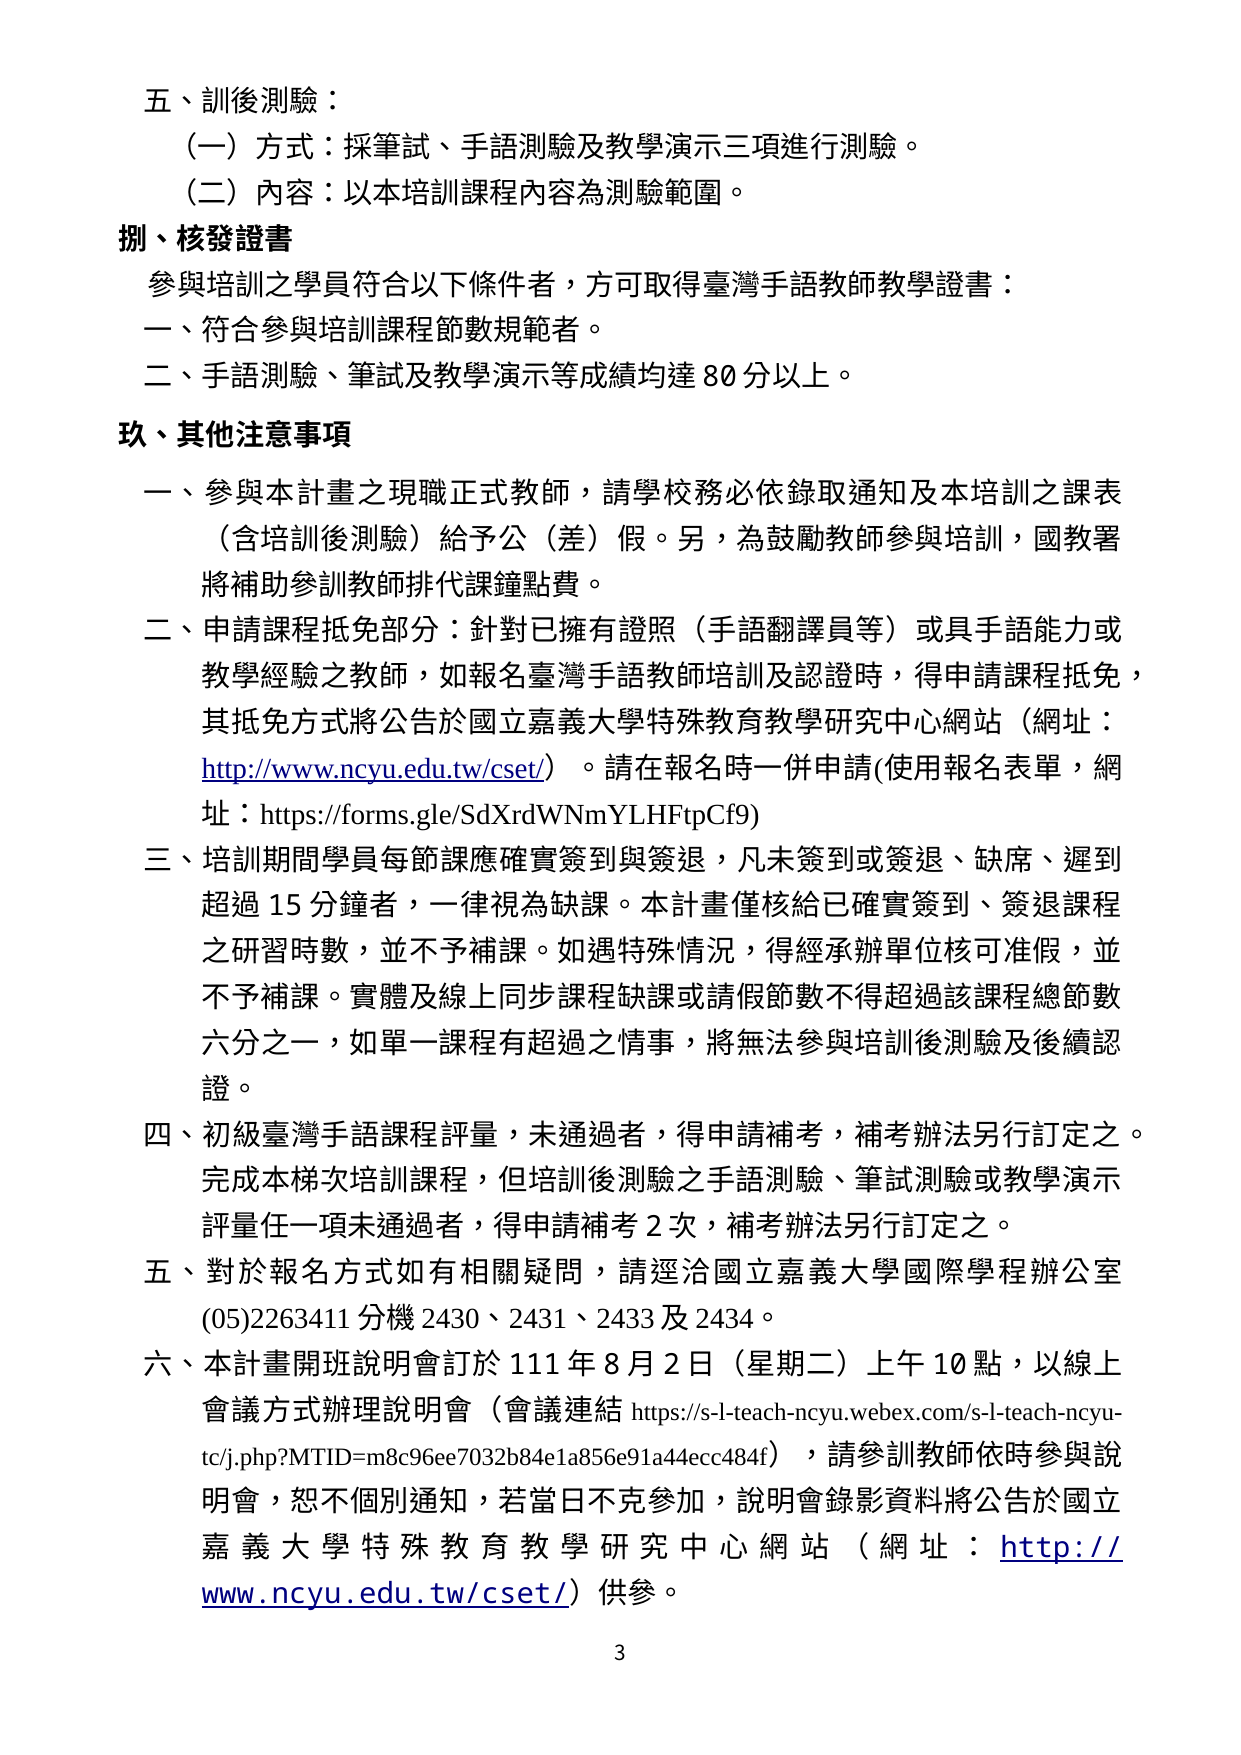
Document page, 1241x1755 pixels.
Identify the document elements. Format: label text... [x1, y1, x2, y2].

text 五、訓後測驗： [143, 75, 1122, 121]
text 六、本計畫開班說明會訂於111年8月2日（星期二）上午10點，以線上會議方式辦理說明會（會議連結https://s-l-teach-ncyu.webex.com/s-l-teach-ncyu-tc/j.php?MTID=m8c96ee7032b84e1a856e91a44ecc484f），請參訓教師依時參與說明會，恕不個別通知，若當日不克參加，說明會錄影資料將公告於國立嘉義大學特殊教育教學研究中心網站（網址：http://www.ncyu.edu.tw/cset/）供參。 [143, 1337, 1122, 1612]
text 參與培訓之學員符合以下條件者，方可取得臺灣手語教師教學證書： [148, 258, 1122, 304]
text 三、培訓期間學員每節課應確實簽到與簽退，凡未簽到或簽退、缺席、遲到超過15分鐘者，一律視為缺課。本計畫僅核給已確實簽到、簽退課程之研習時數，並不予補課。如遇特殊情況，得經承辦單位核可准假，並不予補課。實體及線上同步課程缺課或請假節數不得超過該課程總節數六分之一，如單一課程有超過之情事，將無法參與培訓後測驗及後續認證。 [143, 833, 1122, 1108]
text 二、手語測驗、筆試及教學演示等成績均達80分以上。 [143, 350, 1122, 396]
text 一、符合參與培訓課程節數規範者。 [143, 304, 1122, 350]
text 捌、核發證書 [118, 212, 1122, 258]
text 二、申請課程抵免部分：針對已擁有證照（手語翻譯員等）或具手語能力或教學經驗之教師，如報名臺灣手語教師培訓及認證時，得申請課程抵免，其抵免方式將公告於國立嘉義大學特殊教育教學研究中心網站（網址：http://www.ncyu.edu.tw/cset/）。請在報名時一併申請(使用報名表單，網址：https://forms.gle/SdXrdWNmYLHFtpCf9) [143, 604, 1122, 833]
text （一）方式：採筆試、手語測驗及教學演示三項進行測驗。 [168, 121, 1122, 167]
text 四、初級臺灣手語課程評量，未通過者，得申請補考，補考辦法另行訂定之。完成本梯次培訓課程，但培訓後測驗之手語測驗、筆試測驗或教學演示評量任一項未通過者，得申請補考2次，補考辦法另行訂定之。 [143, 1108, 1122, 1246]
subtitle 玖、其他注意事項 [118, 408, 1122, 454]
text （二）內容：以本培訓課程內容為測驗範圍。 [168, 167, 1122, 212]
text 五、對於報名方式如有相關疑問，請逕洽國立嘉義大學國際學程辦公室(05)2263411分機2430、2431、2433及2434。 [143, 1246, 1122, 1337]
text 一、參與本計畫之現職正式教師，請學校務必依錄取通知及本培訓之課表（含培訓後測驗）給予公（差）假。另，為鼓勵教師參與培訓，國教署將補助參訓教師排代課鐘點費。 [143, 467, 1122, 604]
